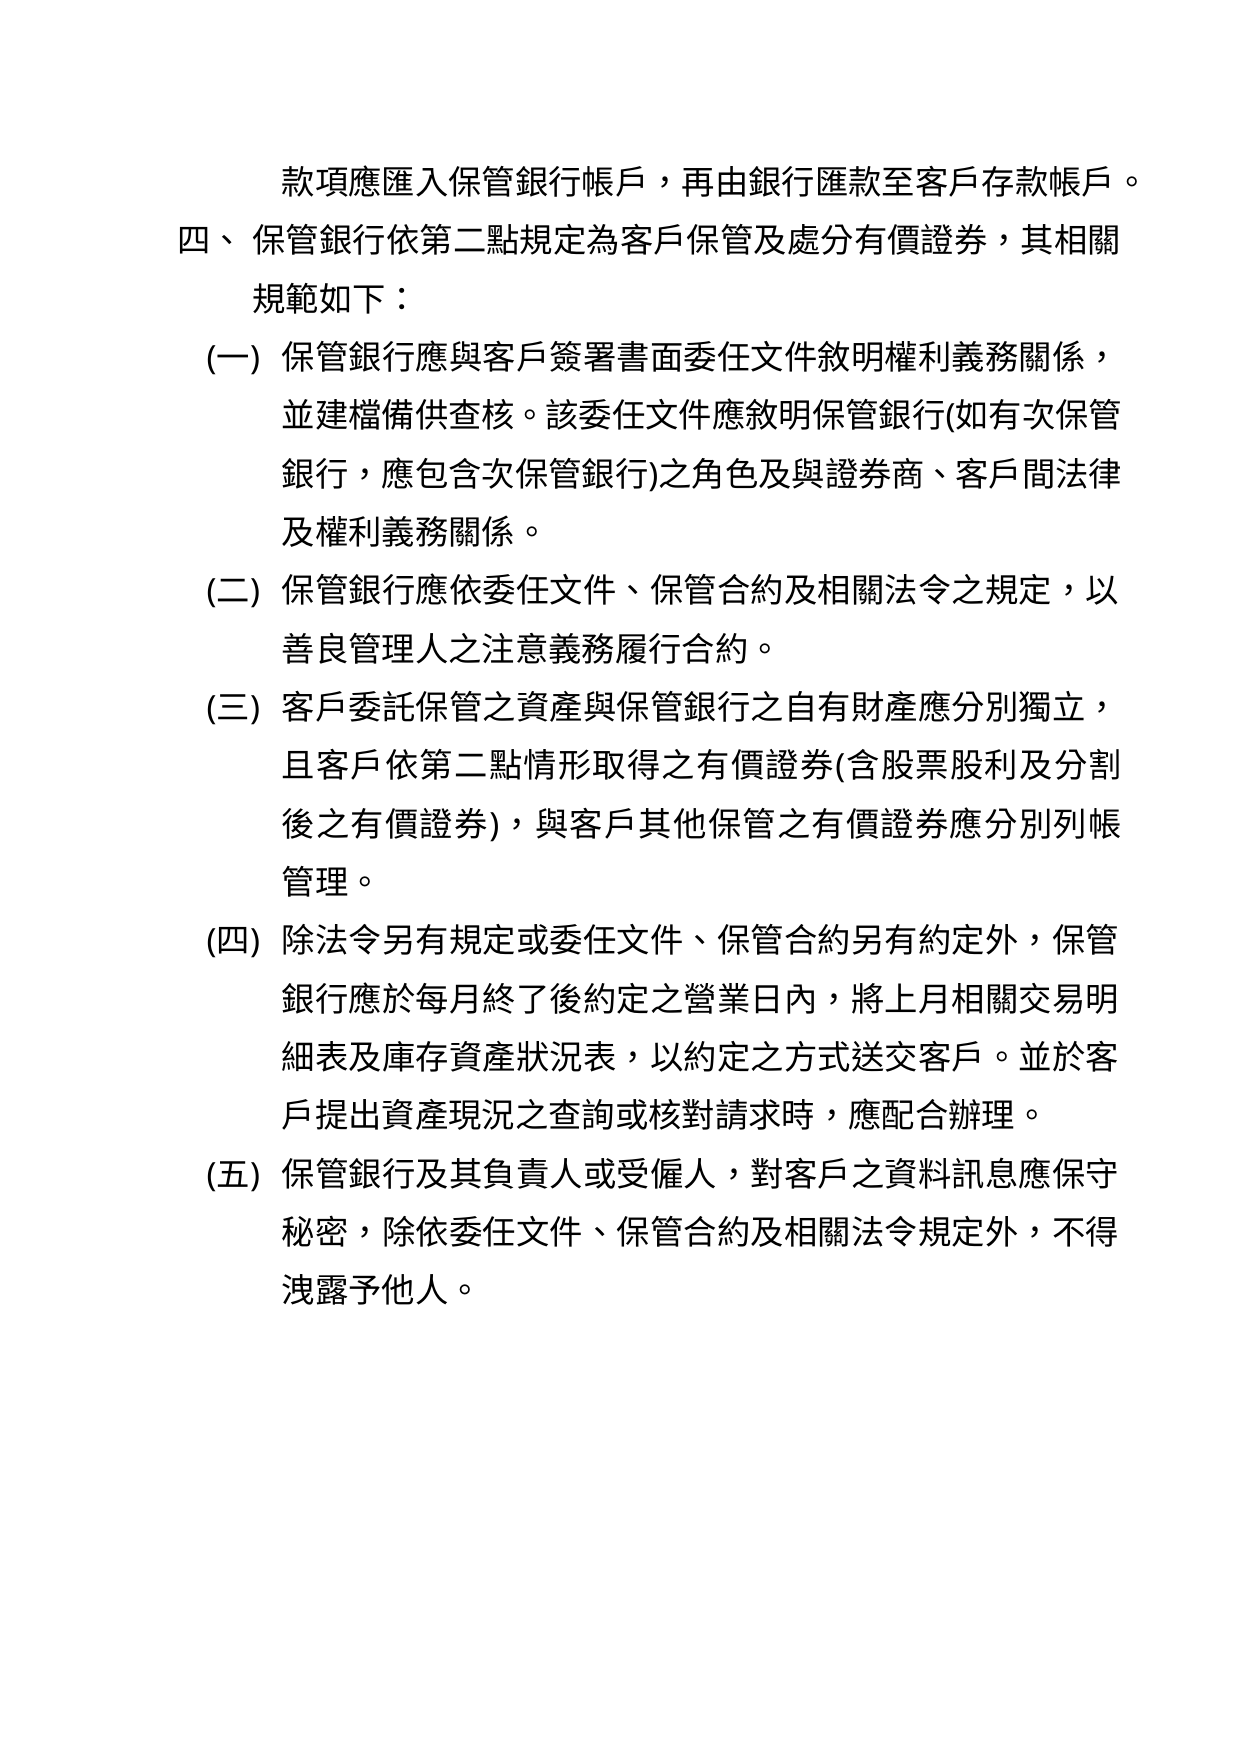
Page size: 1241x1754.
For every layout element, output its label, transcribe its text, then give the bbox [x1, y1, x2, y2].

list 客戶委託保管之資產與保管銀行之自有財產應分別獨立，且客戶依第二點情形取得之有價證券(含股票股利及分割後之有價證券)，與客戶其他保管之有價證券應分別列帳管理。 [206, 673, 1122, 906]
list 除法令另有規定或委任文件、保管合約另有約定外，保管銀行應於每月終了後約定之營業日內，將上月相關交易明細表及庫存資產狀況表，以約定之方式送交客戶。並於客戶提出資產現況之查詢或核對請求時，應配合辦理。 [206, 906, 1122, 1139]
list 保管銀行依第二點規定為客戶保管及處分有價證券，其相關規範如下： [177, 206, 1122, 323]
list 保管銀行及其負責人或受僱人，對客戶之資料訊息應保守秘密，除依委任文件、保管合約及相關法令規定外，不得洩露予他人。 [206, 1139, 1122, 1314]
list 保管銀行應與客戶簽署書面委任文件敘明權利義務關係，並建檔備供查核。該委任文件應敘明保管銀行(如有次保管銀行，應包含次保管銀行)之角色及與證券商、客戶間法律及權利義務關係。 [206, 323, 1122, 556]
list 保管銀行應依委任文件、保管合約及相關法令之規定，以善良管理人之注意義務履行合約。 [206, 556, 1122, 673]
list 於交易完成後，應依證券商指示辦理有價證券交割，交易款項應匯入保管銀行帳戶，再由銀行匯款至客戶存款帳戶。 [206, 148, 1122, 206]
